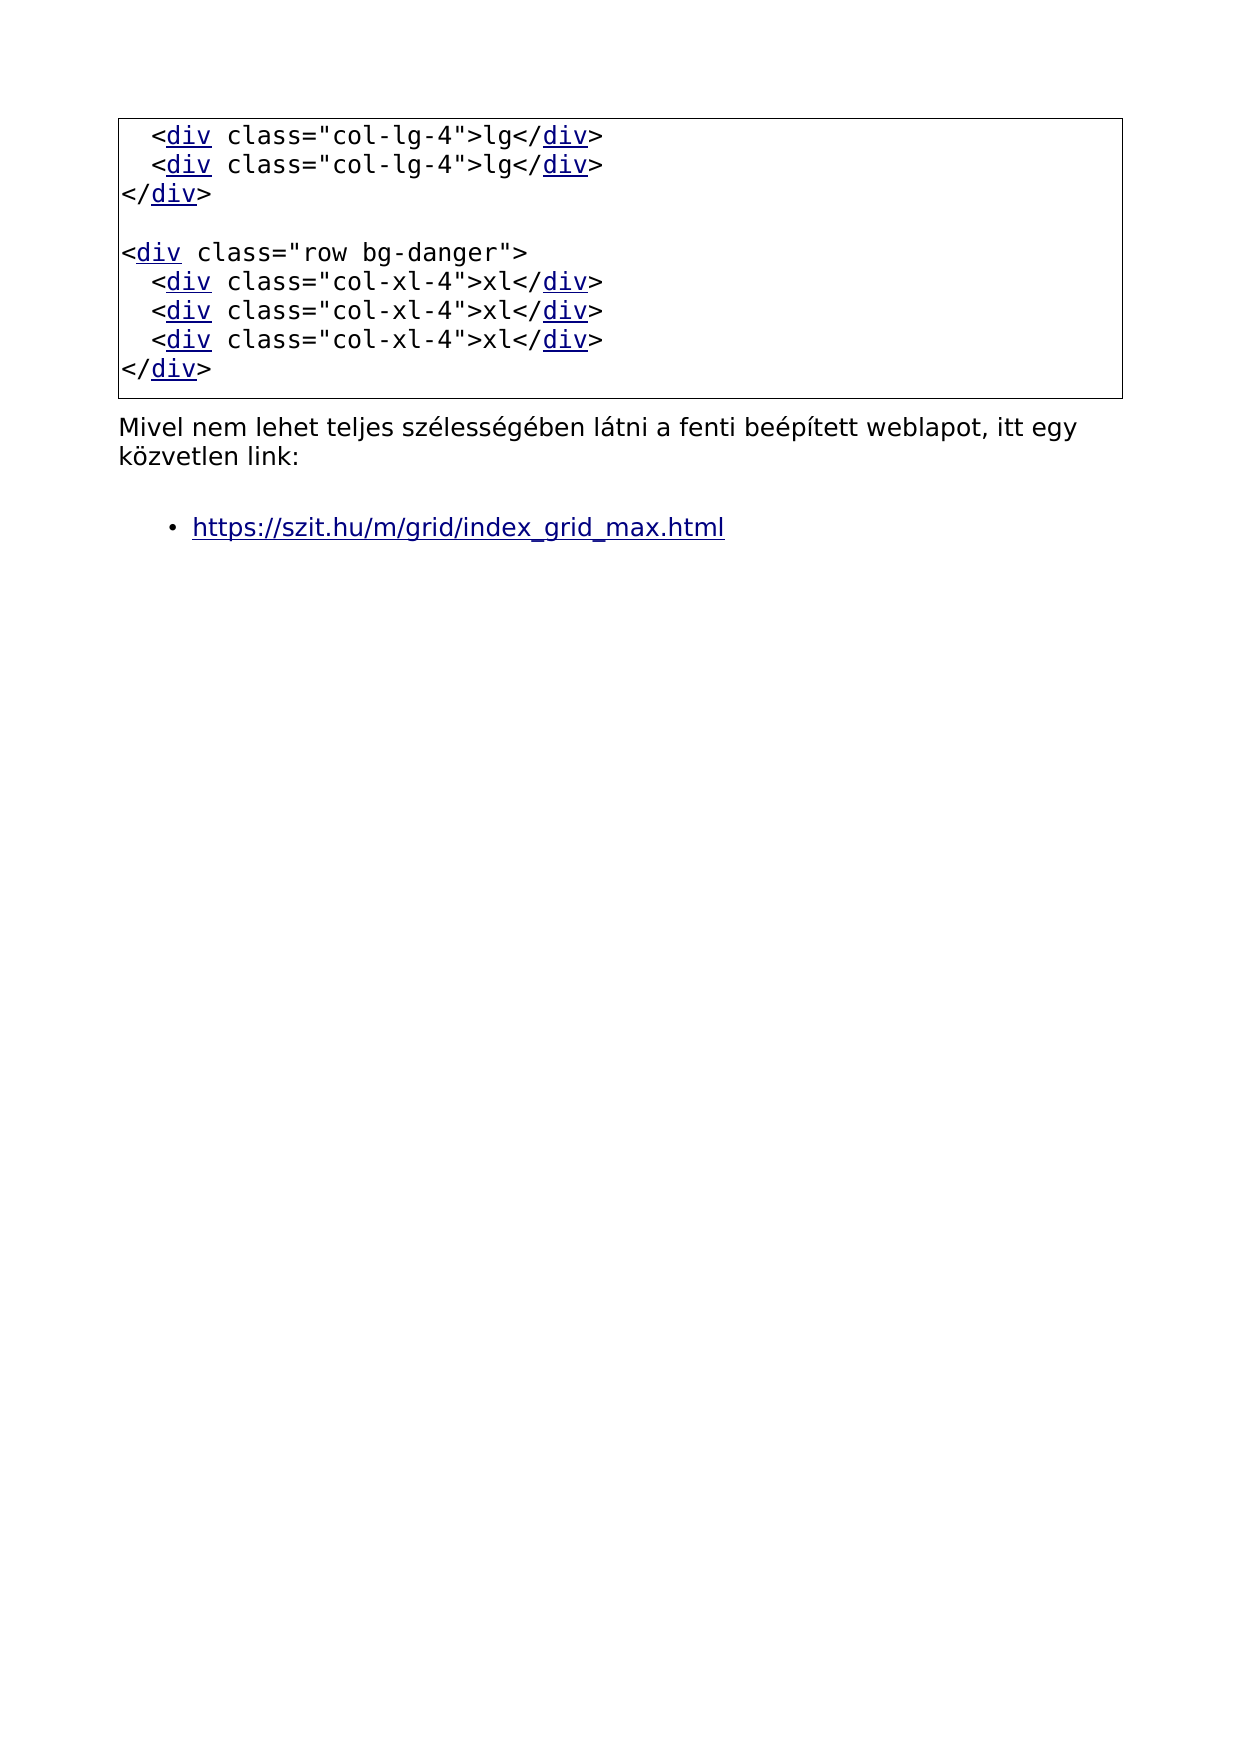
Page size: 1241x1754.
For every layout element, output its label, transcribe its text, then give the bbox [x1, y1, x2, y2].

table_header <div class="col-lg-4">lg</div> <div class="col-lg-4">lg</div> </div> <div class="row bg-danger"> <div class="col-xl-4">xl</div> <div class="col-xl-4">xl</div> <div class="col-xl-4">xl</div> </div> [119, 119, 1122, 398]
list https://szit.hu/m/grid/index_grid_max.html [177, 513, 1122, 543]
text Mivel nem lehet teljes szélességében látni a fenti beépített weblapot, itt egy közvetlen link: [118, 413, 1122, 472]
